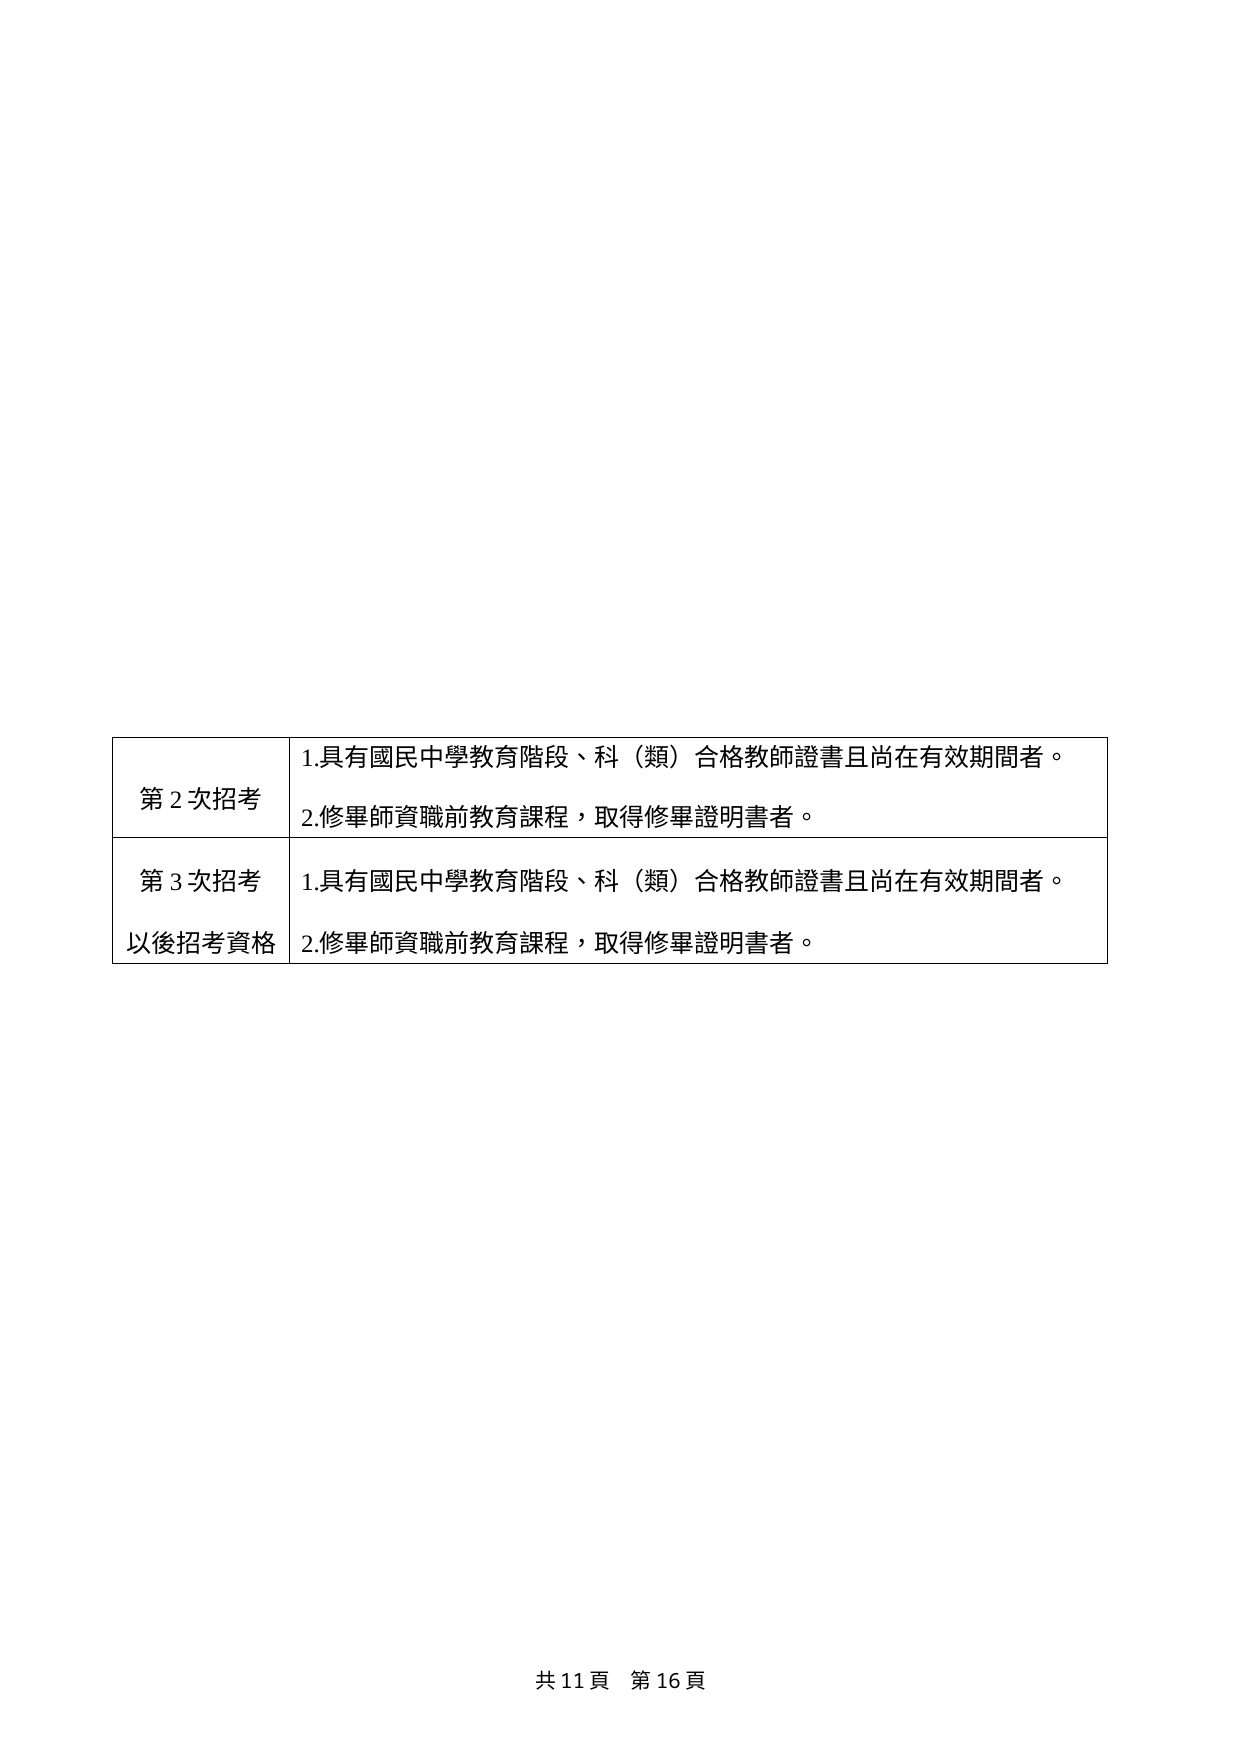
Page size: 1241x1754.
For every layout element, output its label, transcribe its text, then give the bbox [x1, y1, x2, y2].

table_cell 1.具有國民中學教育階段、科（類）合格教師證書且尚在有效期間者。 2.修畢師資職前教育課程，取得修畢證明書者。 [290, 838, 1107, 963]
table_cell 1.具有國民中學教育階段、科（類）合格教師證書且尚在有效期間者。 2.修畢師資職前教育課程，取得修畢證明書者。 [290, 738, 1107, 837]
table_cell 第3次招考 以後招考資格 [113, 838, 289, 963]
table_cell 第2次招考 [113, 738, 289, 837]
